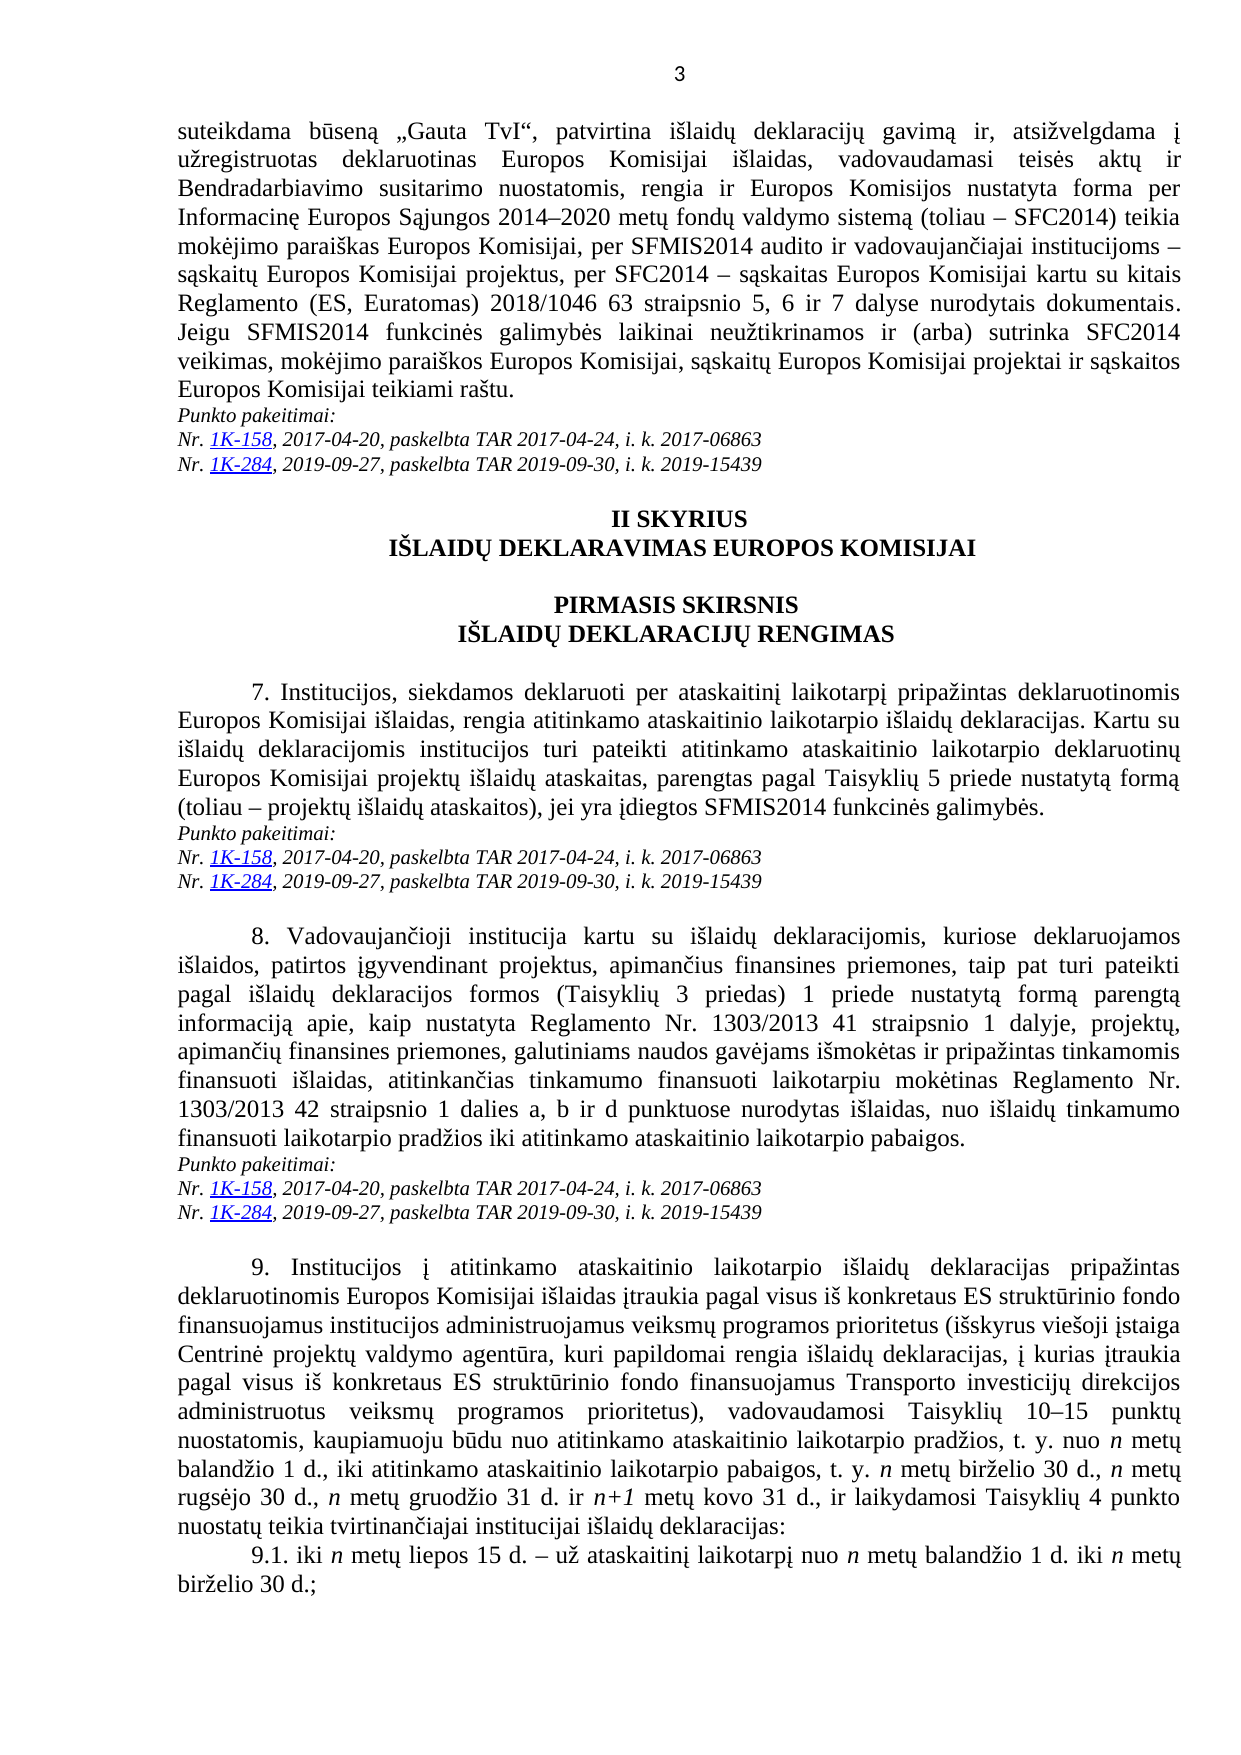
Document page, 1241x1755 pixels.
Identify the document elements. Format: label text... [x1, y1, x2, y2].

text Punkto pakeitimai: [177, 403, 1181, 427]
text Punkto pakeitimai: [177, 821, 1181, 844]
text IŠLAIDŲ DEKLARACIJŲ RENGIMAS [177, 619, 1181, 648]
text Nr. 1K-284, 2019-09-27, paskelbta TAR 2019-09-30, i. k. 2019-15439 [177, 869, 1181, 893]
text Punkto pakeitimai: [177, 1151, 1181, 1176]
text 7. Institucijos, siekdamos deklaruoti per ataskaitinį laikotarpį pripažintas deklaruotinomis Europos Komisijai išlaidas, rengia atitinkamo ataskaitinio laikotarpio išlaidų deklaracijas. Kartu su išlaidų deklaracijomis institucijos turi pateikti atitinkamo ataskaitinio laikotarpio deklaruotinų Europos Komisijai projektų išlaidų ataskaitas, parengtas pagal Taisyklių 5 priede nustatytą formą (toliau – projektų išlaidų ataskaitos), jei yra įdiegtos SFMIS2014 funkcinės galimybės. [177, 677, 1181, 821]
text II SKYRIUS [177, 504, 1181, 533]
text suteikdama būseną „Gauta TvI“, patvirtina išlaidų deklaracijų gavimą ir, atsižvelgdama į užregistruotas deklaruotinas Europos Komisijai išlaidas, vadovaudamasi teisės aktų ir Bendradarbiavimo susitarimo nuostatomis, rengia ir Europos Komisijos nustatyta forma per Informacinę Europos Sąjungos 2014–2020 metų fondų valdymo sistemą (toliau – SFC2014) teikia mokėjimo paraiškas Europos Komisijai, per SFMIS2014 audito ir vadovaujančiajai institucijoms – sąskaitų Europos Komisijai projektus, per SFC2014 – sąskaitas Europos Komisijai kartu su kitais Reglamento (ES, Euratomas) 2018/1046 63 straipsnio 5, 6 ir 7 dalyse nurodytais dokumentais. Jeigu SFMIS2014 funkcinės galimybės laikinai neužtikrinamos ir (arba) sutrinka SFC2014 veikimas, mokėjimo paraiškos Europos Komisijai, sąskaitų Europos Komisijai projektai ir sąskaitos Europos Komisijai teikiami raštu. [177, 116, 1181, 403]
text Nr. 1K-284, 2019-09-27, paskelbta TAR 2019-09-30, i. k. 2019-15439 [177, 1199, 1181, 1224]
text Nr. 1K-284, 2019-09-27, paskelbta TAR 2019-09-30, i. k. 2019-15439 [177, 451, 1181, 476]
text IŠLAIDŲ DEKLARAVIMAS EUROPOS KOMISIJAI [177, 533, 1181, 562]
text Nr. 1K-158, 2017-04-20, paskelbta TAR 2017-04-24, i. k. 2017-06863 [177, 844, 1181, 869]
text 9.1. iki n metų liepos 15 d. – už ataskaitinį laikotarpį nuo n metų balandžio 1 d. iki n metų birželio 30 d.; [177, 1540, 1181, 1597]
text 9. Institucijos į atitinkamo ataskaitinio laikotarpio išlaidų deklaracijas pripažintas deklaruotinomis Europos Komisijai išlaidas įtraukia pagal visus iš konkretaus ES struktūrinio fondo finansuojamus institucijos administruojamus veiksmų programos prioritetus (išskyrus viešoji įstaiga Centrinė projektų valdymo agentūra, kuri papildomai rengia išlaidų deklaracijas, į kurias įtraukia pagal visus iš konkretaus ES struktūrinio fondo finansuojamus Transporto investicijų direkcijos administruotus veiksmų programos prioritetus), vadovaudamosi Taisyklių 10–15 punktų nuostatomis, kaupiamuoju būdu nuo atitinkamo ataskaitinio laikotarpio pradžios, t. y. nuo n metų balandžio 1 d., iki atitinkamo ataskaitinio laikotarpio pabaigos, t. y. n metų birželio 30 d., n metų rugsėjo 30 d., n metų gruodžio 31 d. ir n+1 metų kovo 31 d., ir laikydamosi Taisyklių 4 punkto nuostatų teikia tvirtinančiajai institucijai išlaidų deklaracijas: [177, 1252, 1181, 1540]
text 8. Vadovaujančioji institucija kartu su išlaidų deklaracijomis, kuriose deklaruojamos išlaidos, patirtos įgyvendinant projektus, apimančius finansines priemones, taip pat turi pateikti pagal išlaidų deklaracijos formos (Taisyklių 3 priedas) 1 priede nustatytą formą parengtą informaciją apie, kaip nustatyta Reglamento Nr. 1303/2013 41 straipsnio 1 dalyje, projektų, apimančių finansines priemones, galutiniams naudos gavėjams išmokėtas ir pripažintas tinkamomis finansuoti išlaidas, atitinkančias tinkamumo finansuoti laikotarpiu mokėtinas Reglamento Nr. 1303/2013 42 straipsnio 1 dalies a, b ir d punktuose nurodytas išlaidas, nuo išlaidų tinkamumo finansuoti laikotarpio pradžios iki atitinkamo ataskaitinio laikotarpio pabaigos. [177, 921, 1181, 1151]
text Nr. 1K-158, 2017-04-20, paskelbta TAR 2017-04-24, i. k. 2017-06863 [177, 1176, 1181, 1199]
text Nr. 1K-158, 2017-04-20, paskelbta TAR 2017-04-24, i. k. 2017-06863 [177, 427, 1181, 451]
text PIRMASIS SKIRSNIS [177, 591, 1181, 619]
